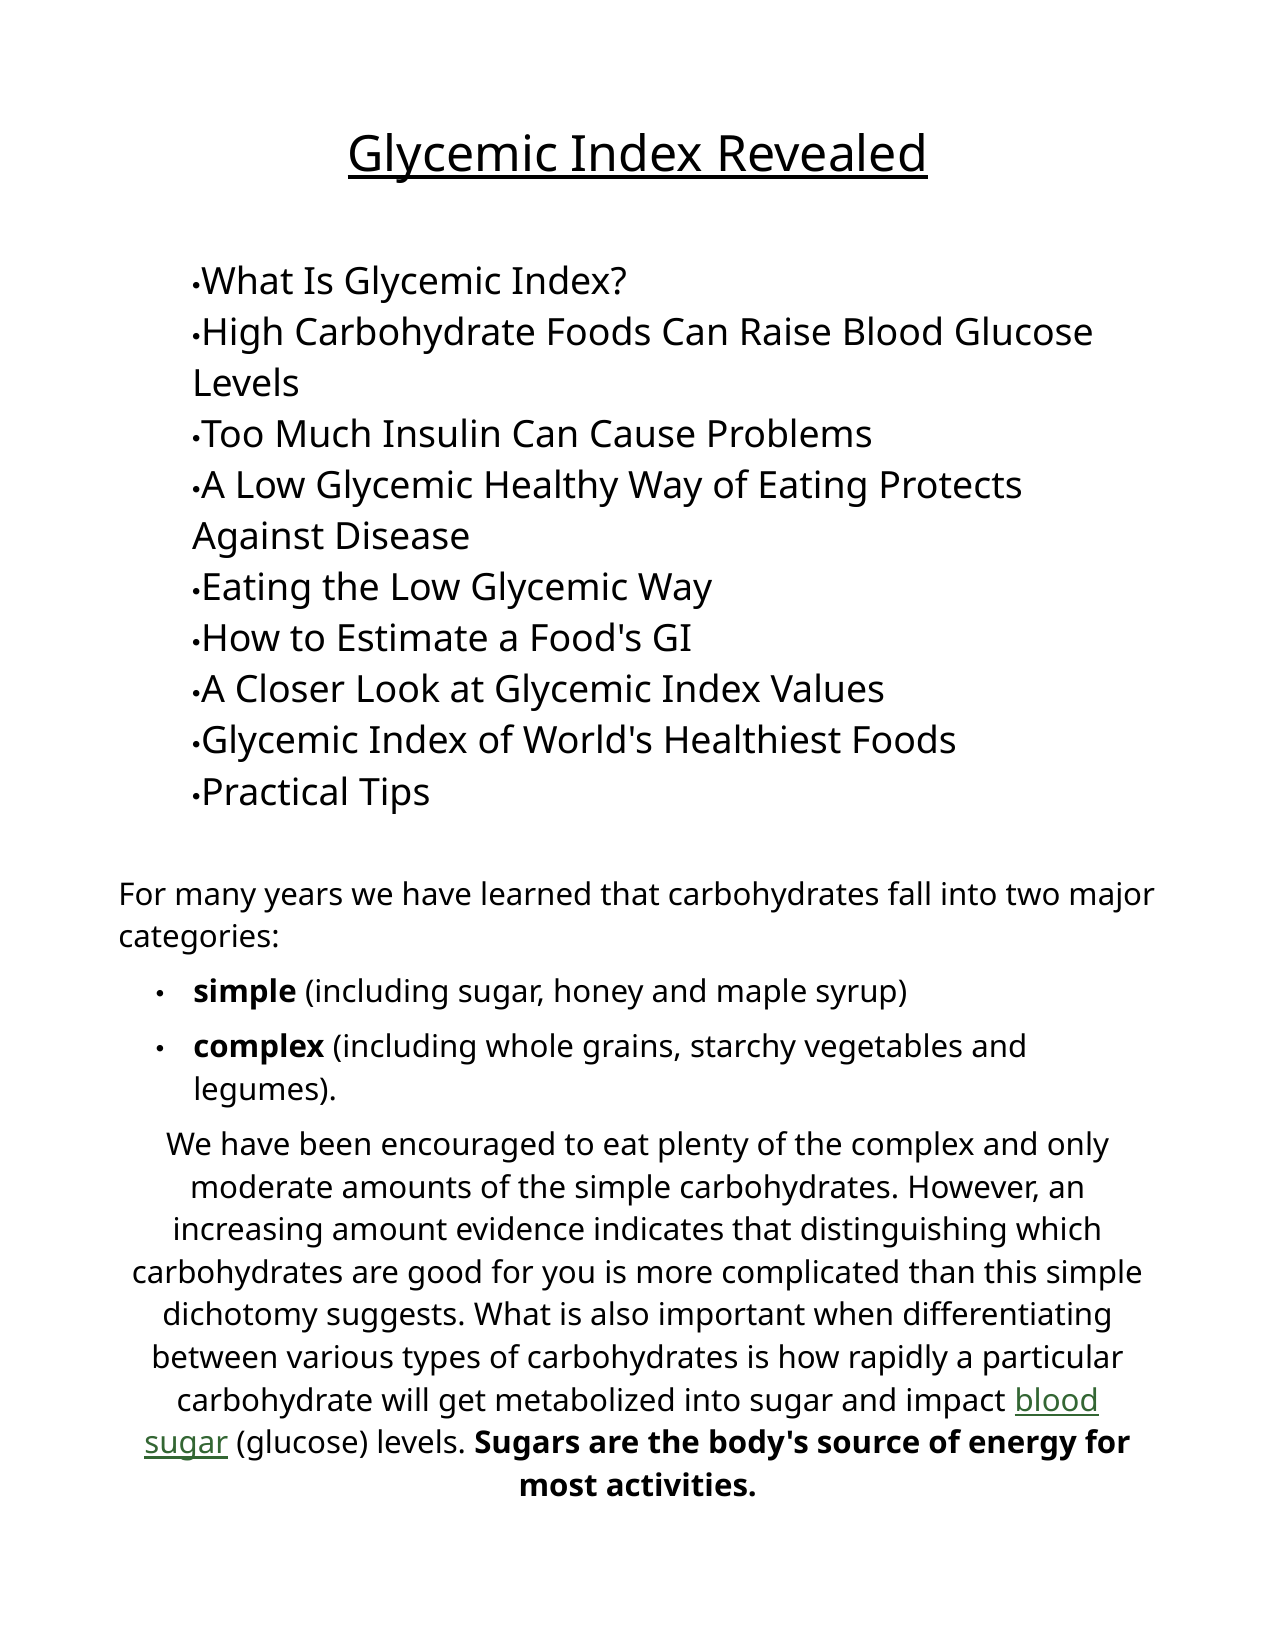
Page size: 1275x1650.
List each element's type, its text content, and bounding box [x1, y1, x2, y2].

text Glycemic Index Revealed [118, 118, 1157, 186]
text For many years we have learned that carbohydrates fall into two major categories: [118, 871, 1157, 957]
list A Closer Look at Glycemic Index Values [118, 663, 1157, 714]
list High Carbohydrate Foods Can Raise Blood Glucose Levels [118, 305, 1157, 407]
list simple (including sugar, honey and maple syrup) [156, 969, 1157, 1012]
list How to Estimate a Food's GI [118, 612, 1157, 663]
list A Low Glycemic Healthy Way of Eating Protects Against Disease [118, 458, 1157, 561]
list Glycemic Index of World's Healthiest Foods [118, 714, 1157, 765]
list complex (including whole grains, starchy vegetables and legumes). [156, 1024, 1157, 1109]
list Practical Tips [118, 765, 1157, 816]
list Too Much Insulin Can Cause Problems [118, 407, 1157, 458]
list What Is Glycemic Index? [118, 254, 1157, 305]
text We have been encouraged to eat plenty of the complex and only moderate amounts of the simple carbohydrates. However, an increasing amount evidence indicates that distinguishing which carbohydrates are good for you is more complicated than this simple dichotomy suggests. What is also important when differentiating between various types of carbohydrates is how rapidly a particular carbohydrate will get metabolized into sugar and impact blood sugar (glucose) levels. Sugars are the body's source of energy for most activities. [118, 1122, 1157, 1505]
list Eating the Low Glycemic Way [118, 561, 1157, 612]
